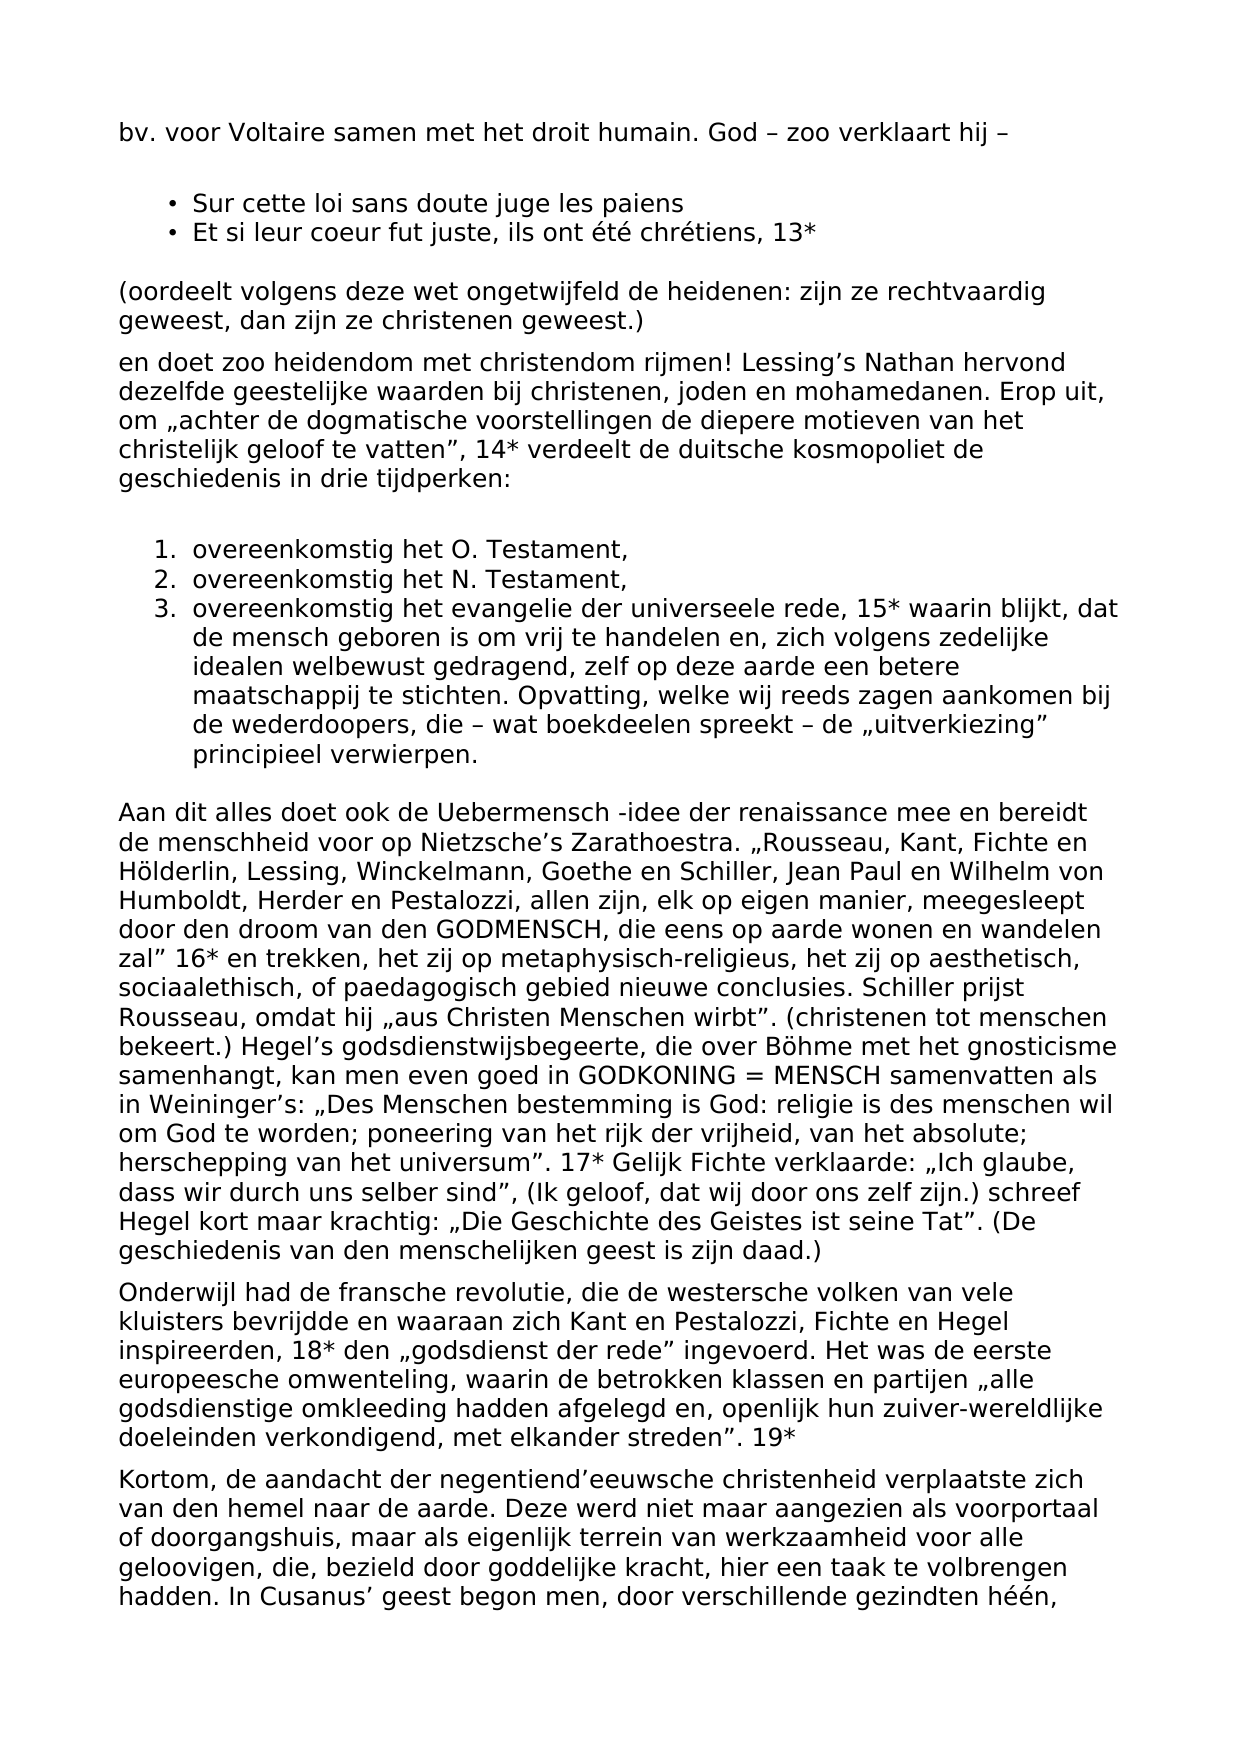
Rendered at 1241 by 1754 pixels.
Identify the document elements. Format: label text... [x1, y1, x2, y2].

text en doet zoo heidendom met christendom rijmen! Lessing’s Nathan hervond dezelfde geestelijke waarden bij christenen, joden en mohamedanen. Erop uit, om „achter de dogmatische voorstellingen de diepere motieven van het christelijk geloof te vatten”, 14* verdeelt de duitsche kosmopoliet de geschiedenis in drie tijdperken: [118, 348, 1122, 494]
text bv. voor Voltaire samen met het droit humain. God – zoo verklaart hij – [118, 118, 1122, 147]
text Kortom, de aandacht der negentiend’eeuwsche christenheid verplaatste zich van den hemel naar de aarde. Deze werd niet maar aangezien als voorportaal of doorgangshuis, maar als eigenlijk terrein van werkzaamheid voor alle geloovigen, die, bezield door goddelijke kracht, hier een taak te volbrengen hadden. In Cusanus’ geest begon men, door verschillende gezindten héén, [118, 1465, 1122, 1611]
list overeenkomstig het evangelie der universeele rede, 15* waarin blijkt, dat de mensch geboren is om vrij te handelen en, zich volgens zedelijke idealen welbewust gedragend, zelf op deze aarde een betere maatschappij te stichten. Opvatting, welke wij reeds zagen aankomen bij de wederdoopers, die – wat boekdeelen spreekt – de „uitverkiezing” principieel verwierpen. [177, 594, 1122, 769]
list Et si leur coeur fut juste, ils ont été chrétiens, 13* [177, 218, 1122, 248]
text Aan dit alles doet ook de Uebermensch -idee der renaissance mee en bereidt de menschheid voor op Nietzsche’s Zarathoestra. „Rousseau, Kant, Fichte en Hölderlin, Lessing, Winckelmann, Goethe en Schiller, Jean Paul en Wilhelm von Humboldt, Herder en Pestalozzi, allen zijn, elk op eigen manier, meegesleept door den droom van den GODMENSCH, die eens op aarde wonen en wandelen zal” 16* en trekken, het zij op metaphysisch-religieus, het zij op aesthetisch, sociaalethisch, of paedagogisch gebied nieuwe conclusies. Schiller prijst Rousseau, omdat hij „aus Christen Menschen wirbt”. (christenen tot menschen bekeert.) Hegel’s godsdienstwijsbegeerte, die over Böhme met het gnosticisme samenhangt, kan men even goed in GODKONING = MENSCH samenvatten als in Weininger’s: „Des Menschen bestemming is God: religie is des menschen wil om God te worden; poneering van het rijk der vrijheid, van het absolute; herschepping van het universum”. 17* Gelijk Fichte verklaarde: „Ich glaube, dass wir durch uns selber sind”, (Ik geloof, dat wij door ons zelf zijn.) schreef Hegel kort maar krachtig: „Die Geschichte des Geistes ist seine Tat”. (De geschiedenis van den menschelijken geest is zijn daad.) [118, 798, 1122, 1265]
list overeenkomstig het O. Testament, [177, 536, 1122, 565]
text (oordeelt volgens deze wet ongetwijfeld de heidenen: zijn ze rechtvaardig geweest, dan zijn ze christenen geweest.) [118, 277, 1122, 335]
list overeenkomstig het N. Testament, [177, 565, 1122, 594]
list Sur cette loi sans doute juge les paiens [177, 189, 1122, 218]
text Onderwijl had de fransche revolutie, die de westersche volken van vele kluisters bevrijdde en waaraan zich Kant en Pestalozzi, Fichte en Hegel inspireerden, 18* den „godsdienst der rede” ingevoerd. Het was de eerste europeesche omwenteling, waarin de betrokken klassen en partijen „alle godsdienstige omkleeding hadden afgelegd en, openlijk hun zuiver-wereldlijke doeleinden verkondigend, met elkander streden”. 19* [118, 1278, 1122, 1453]
